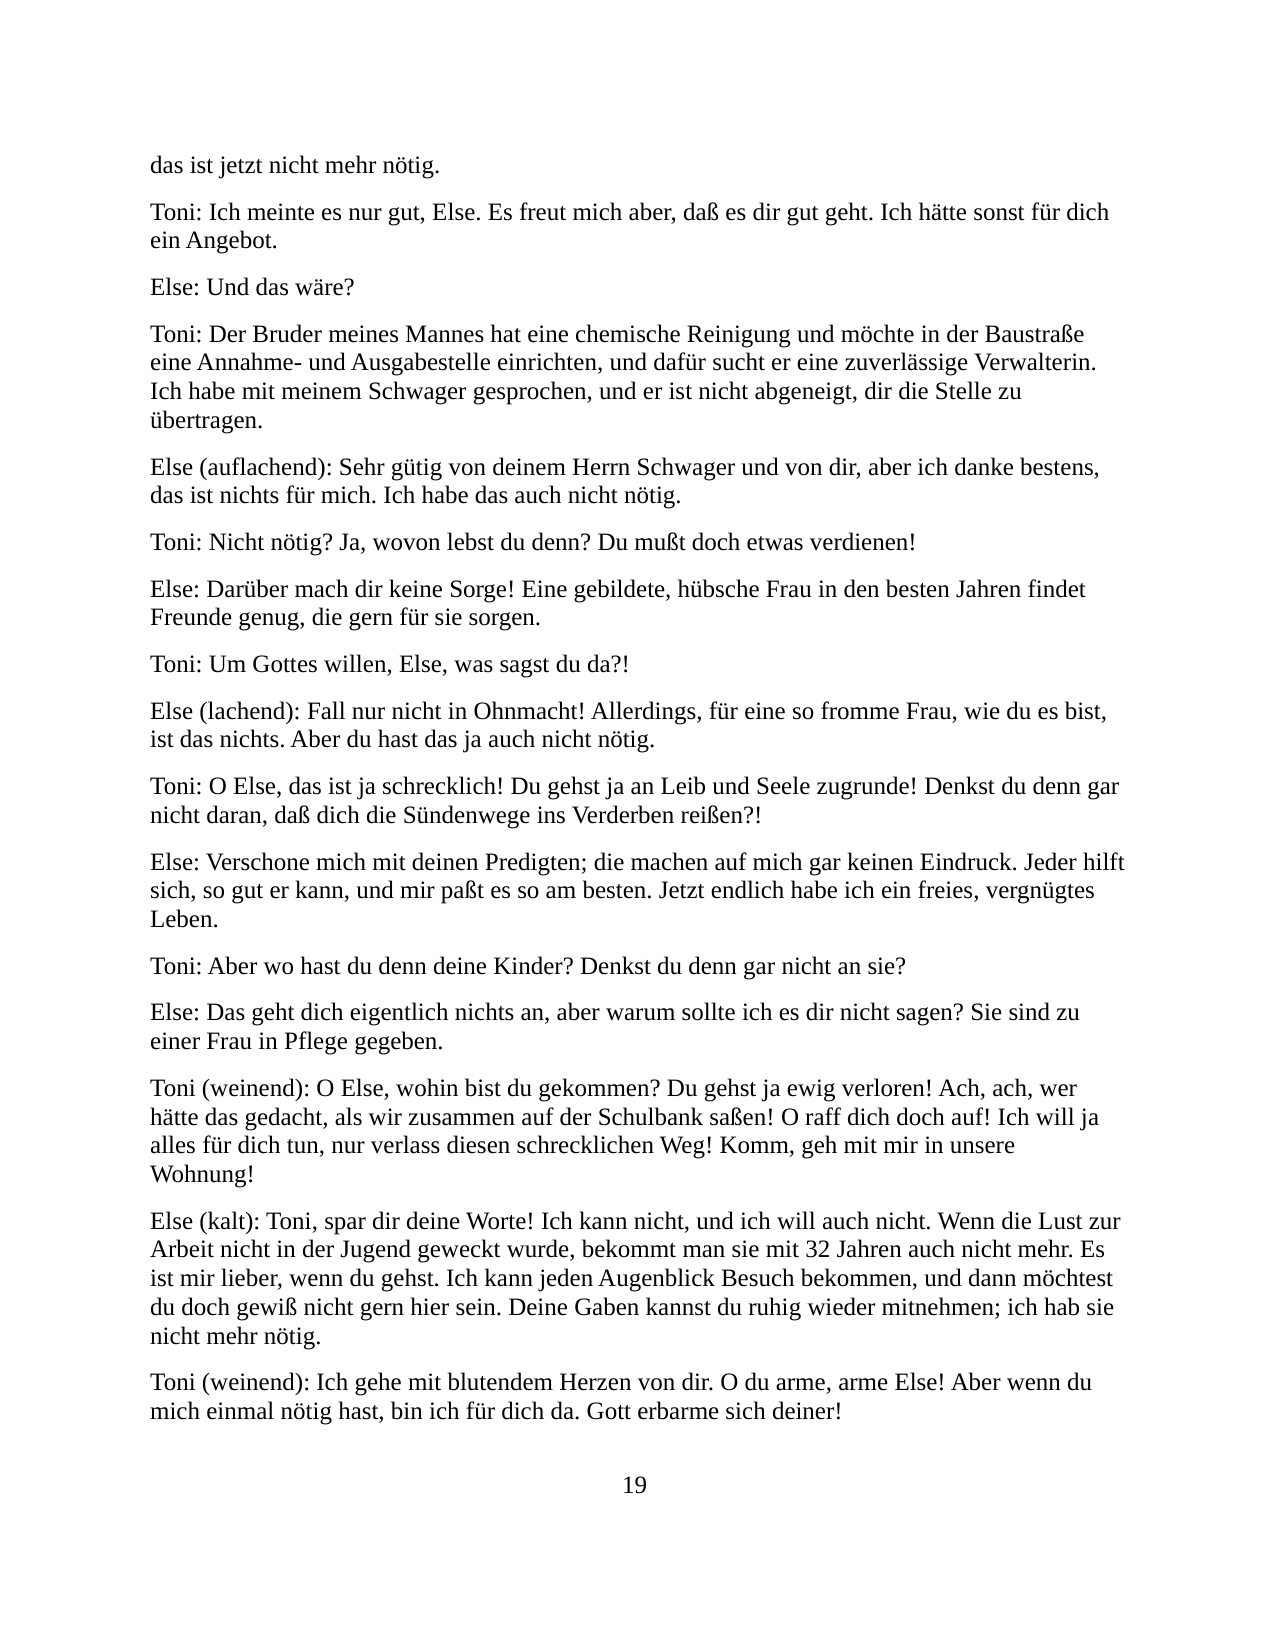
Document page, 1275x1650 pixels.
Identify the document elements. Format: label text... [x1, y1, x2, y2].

text Toni: Ich meinte es nur gut, Else. Es freut mich aber, daß es dir gut geht. Ich hätte sonst für dich ein Angebot. [150, 197, 1125, 254]
text Toni (weinend): O Else, wohin bist du gekommen? Du gehst ja ewig verloren! Ach, ach, wer hätte das gedacht, als wir zusammen auf der Schulbank saßen! O raff dich doch auf! Ich will ja alles für dich tun, nur verlass diesen schrecklichen Weg! Komm, geh mit mir in unsere Wohnung! [150, 1073, 1125, 1188]
text Else: Darüber mach dir keine Sorge! Eine gebildete, hübsche Frau in den besten Jahren findet Freunde genug, die gern für sie sorgen. [150, 574, 1125, 631]
text Toni: Der Bruder meines Mannes hat eine chemische Reinigung und möchte in der Baustraße eine Annahme- und Ausgabestelle einrichten, und dafür sucht er eine zuverlässige Verwalterin. Ich habe mit meinem Schwager gesprochen, und er ist nicht abgeneigt, dir die Stelle zu übertragen. [150, 319, 1125, 434]
text Toni (weinend): Ich gehe mit blutendem Herzen von dir. O du arme, arme Else! Aber wenn du mich einmal nötig hast, bin ich für dich da. Gott erbarme sich deiner! [150, 1367, 1125, 1425]
text Else: Das geht dich eigentlich nichts an, aber warum sollte ich es dir nicht sagen? Sie sind zu einer Frau in Pflege gegeben. [150, 997, 1125, 1055]
text Else: Und das wäre? [150, 272, 1125, 301]
text Else (auflachend): Sehr gütig von deinem Herrn Schwager und von dir, aber ich danke bestens, das ist nichts für mich. Ich habe das auch nicht nötig. [150, 452, 1125, 509]
text Toni: O Else, das ist ja schrecklich! Du gehst ja an Leib und Seele zugrunde! Denkst du denn gar nicht daran, daß dich die Sündenwege ins Verderben reißen?! [150, 771, 1125, 829]
text das ist jetzt nicht mehr nötig. [150, 150, 1125, 179]
text Toni: Aber wo hast du denn deine Kinder? Denkst du denn gar nicht an sie? [150, 951, 1125, 979]
text Toni: Nicht nötig? Ja, wovon lebst du denn? Du mußt doch etwas verdienen! [150, 527, 1125, 556]
text Else: Verschone mich mit deinen Predigten; die machen auf mich gar keinen Eindruck. Jeder hilft sich, so gut er kann, und mir paßt es so am besten. Jetzt endlich habe ich ein freies, vergnügtes Leben. [150, 847, 1125, 933]
text Toni: Um Gottes willen, Else, was sagst du da?! [150, 649, 1125, 678]
text Else (lachend): Fall nur nicht in Ohnmacht! Allerdings, für eine so fromme Frau, wie du es bist, ist das nichts. Aber du hast das ja auch nicht nötig. [150, 696, 1125, 753]
text Else (kalt): Toni, spar dir deine Worte! Ich kann nicht, und ich will auch nicht. Wenn die Lust zur Arbeit nicht in der Jugend geweckt wurde, bekommt man sie mit 32 Jahren auch nicht mehr. Es ist mir lieber, wenn du gehst. Ich kann jeden Augenblick Besuch bekommen, und dann möchtest du doch gewiß nicht gern hier sein. Deine Gaben kannst du ruhig wieder mitnehmen; ich hab sie nicht mehr nötig. [150, 1206, 1125, 1349]
